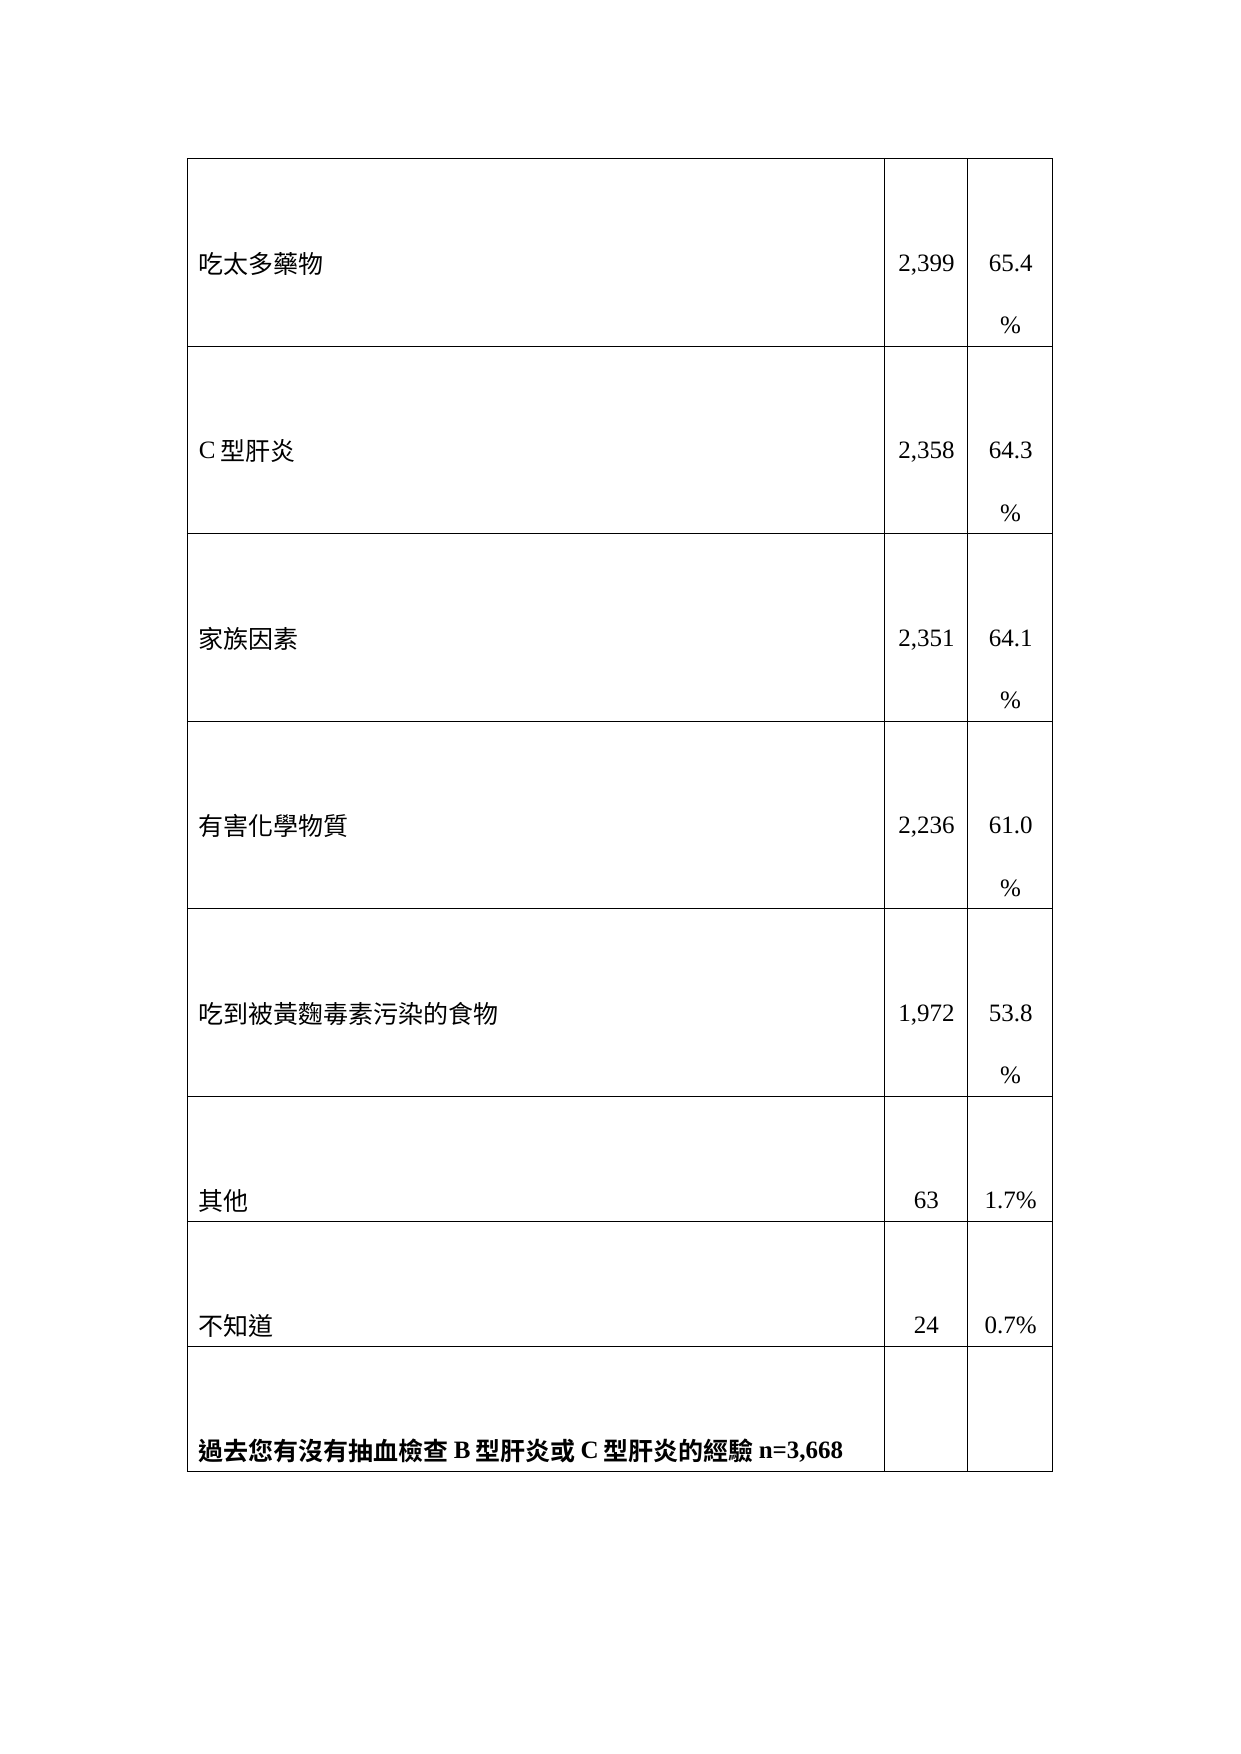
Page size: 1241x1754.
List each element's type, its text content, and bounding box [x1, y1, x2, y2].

table_cell 家族因素 [188, 534, 884, 721]
table_cell 24 [885, 1222, 967, 1346]
table_cell 61.0% [968, 722, 1052, 908]
table_cell C型肝炎 [188, 347, 884, 533]
table_cell 65.4% [968, 159, 1052, 346]
table_cell 吃到被黃麴毒素污染的食物 [188, 909, 884, 1096]
table_cell 2,351 [885, 534, 967, 721]
table_cell 1.7% [968, 1097, 1052, 1221]
table_cell 吃太多藥物 [188, 159, 884, 346]
table_cell 64.3% [968, 347, 1052, 533]
table_cell 64.1% [968, 534, 1052, 721]
table_cell 0.7% [968, 1222, 1052, 1346]
table_cell 其他 [188, 1097, 884, 1221]
table_cell 63 [885, 1097, 967, 1221]
table_cell 過去您有沒有抽血檢查B型肝炎或C型肝炎的經驗n=3,668 [188, 1347, 884, 1471]
table_cell 53.8% [968, 909, 1052, 1096]
table_cell [885, 1347, 967, 1471]
table_cell 有害化學物質 [188, 722, 884, 908]
table_cell 2,236 [885, 722, 967, 908]
table_cell 1,972 [885, 909, 967, 1096]
table_cell [968, 1347, 1052, 1471]
table_cell 不知道 [188, 1222, 884, 1346]
table_cell 2,399 [885, 159, 967, 346]
table_cell 2,358 [885, 347, 967, 533]
